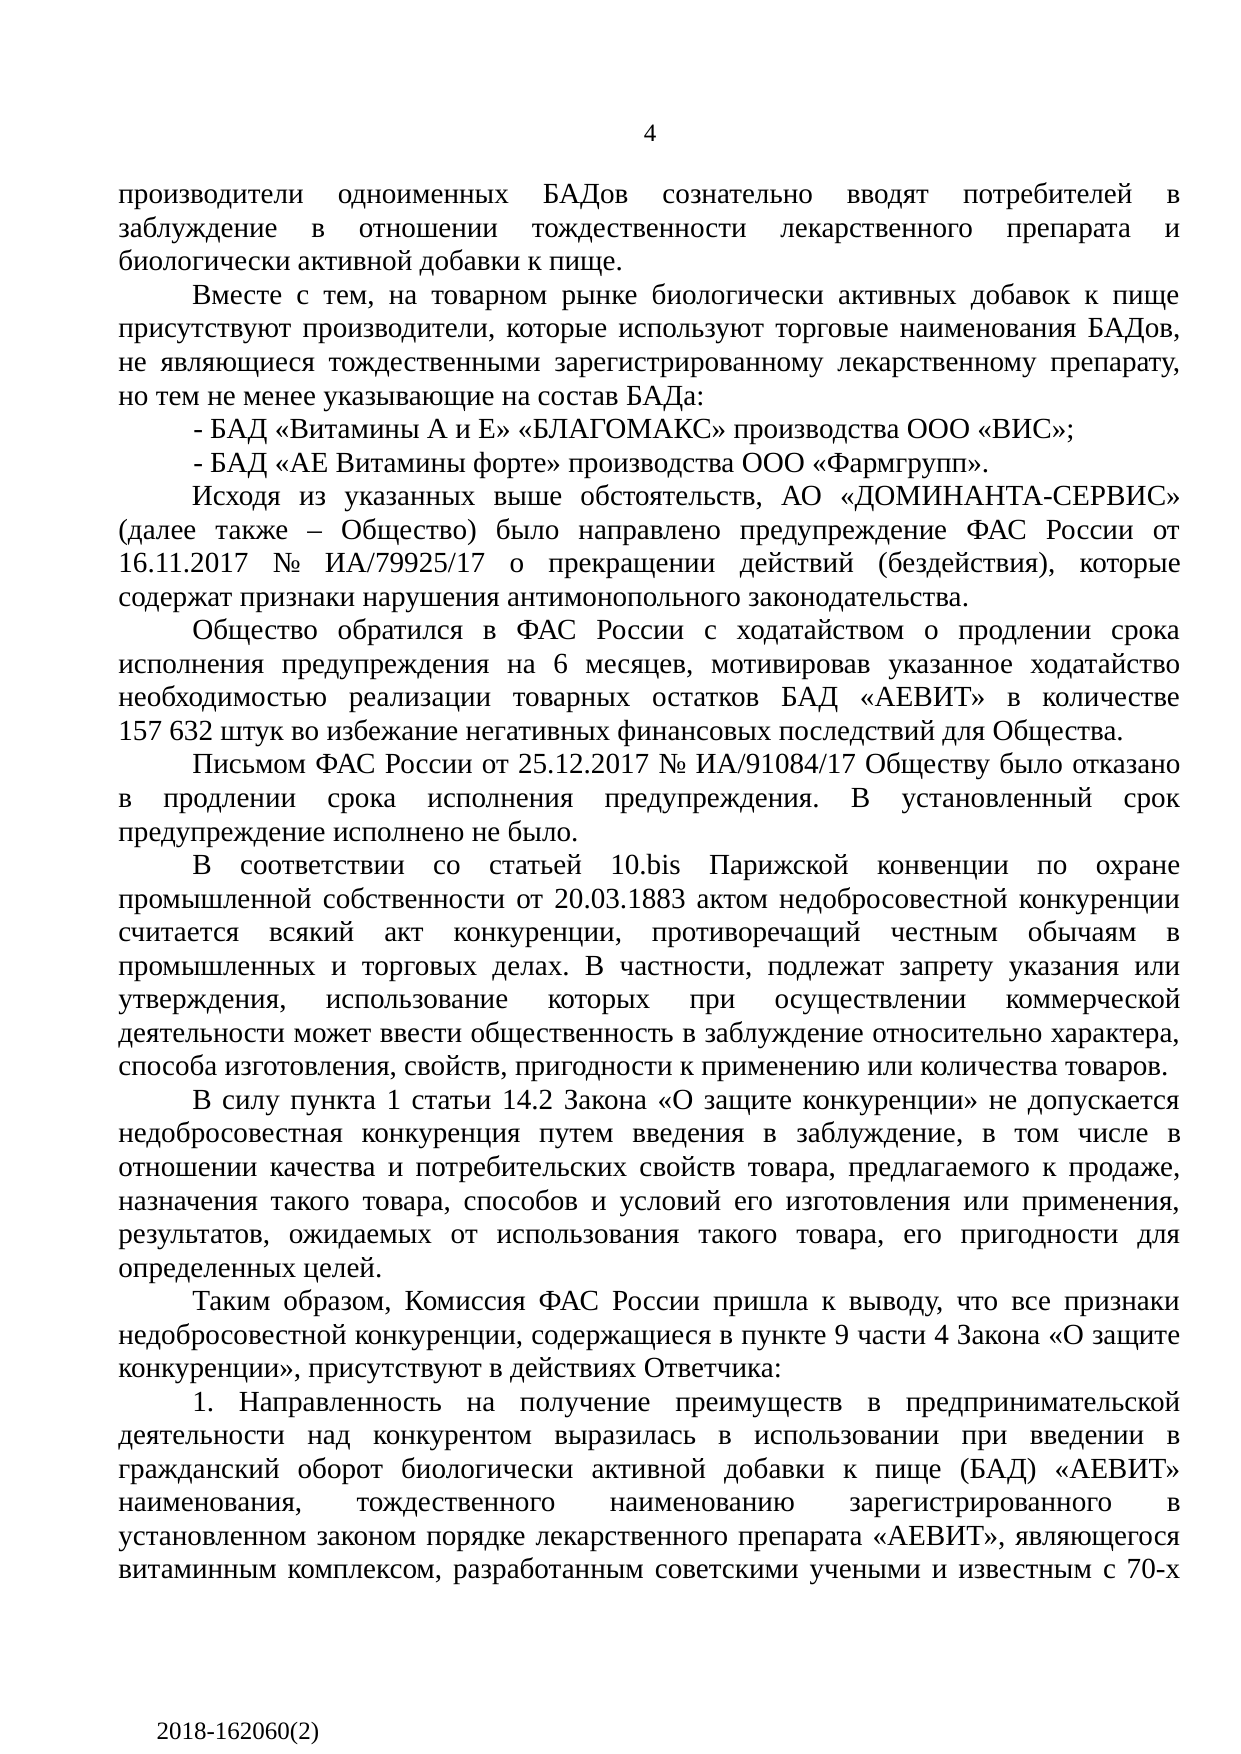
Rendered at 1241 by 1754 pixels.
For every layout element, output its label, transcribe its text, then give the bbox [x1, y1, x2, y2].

text Вместе с тем, на товарном рынке биологически активных добавок к пище присутствуют производители, которые используют торговые наименования БАДов, не являющиеся тождественными зарегистрированному лекарственному препарату, но тем не менее указывающие на состав БАДа: [118, 277, 1181, 411]
text - БАД «Витамины А и Е» «БЛАГОМАКС» производства ООО «ВИС»; [118, 411, 1181, 445]
text 1. Направленность на получение преимуществ в предпринимательской деятельности над конкурентом выразилась в использовании при введении в гражданский оборот биологически активной добавки к пище (БАД) «АЕВИТ» наименования, тождественного наименованию зарегистрированного в установленном законом порядке лекарственного препарата «АЕВИТ», являющегося витаминным комплексом, разработанным советскими учеными и известным с 70-х [118, 1384, 1181, 1585]
text В силу пункта 1 статьи 14.2 Закона «О защите конкуренции» не допускается недобросовестная конкуренция путем введения в заблуждение, в том числе в отношении качества и потребительских свойств товара, предлагаемого к продаже, назначения такого товара, способов и условий его изготовления или применения, результатов, ожидаемых от использования такого товара, его пригодности для определенных целей. [118, 1082, 1181, 1283]
text Таким образом, Комиссия ФАС России пришла к выводу, что все признаки недобросовестной конкуренции, содержащиеся в пункте 9 части 4 Закона «О защите конкуренции», присутствуют в действиях Ответчика: [118, 1283, 1181, 1384]
text Общество обратился в ФАС России с ходатайством о продлении срока исполнения предупреждения на 6 месяцев, мотивировав указанное ходатайство необходимостью реализации товарных остатков БАД «АЕВИТ» в количестве 157 632 штук во избежание негативных финансовых последствий для Общества. [118, 612, 1181, 747]
text Письмом ФАС России от 25.12.2017 № ИА/91084/17 Обществу было отказано в продлении срока исполнения предупреждения. В установленный срок предупреждение исполнено не было. [118, 747, 1181, 847]
text - БАД «АЕ Витамины форте» производства ООО «Фармгрупп». [118, 445, 1181, 478]
text производители одноименных БАДов сознательно вводят потребителей в заблуждение в отношении тождественности лекарственного препарата и биологически активной добавки к пище. [118, 176, 1181, 277]
text В соответствии со статьей 10.bis Парижской конвенции по охране промышленной собственности от 20.03.1883 актом недобросовестной конкуренции считается всякий акт конкуренции, противоречащий честным обычаям в промышленных и торговых делах. В частности, подлежат запрету указания или утверждения, использование которых при осуществлении коммерческой деятельности может ввести общественность в заблуждение относительно характера, способа изготовления, свойств, пригодности к применению или количества товаров. [118, 847, 1181, 1082]
text Исходя из указанных выше обстоятельств, АО «ДОМИНАНТА-СЕРВИС» (далее также – Общество) было направлено предупреждение ФАС России от 16.11.2017 № ИА/79925/17 о прекращении действий (бездействия), которые содержат признаки нарушения антимонопольного законодательства. [118, 478, 1181, 612]
